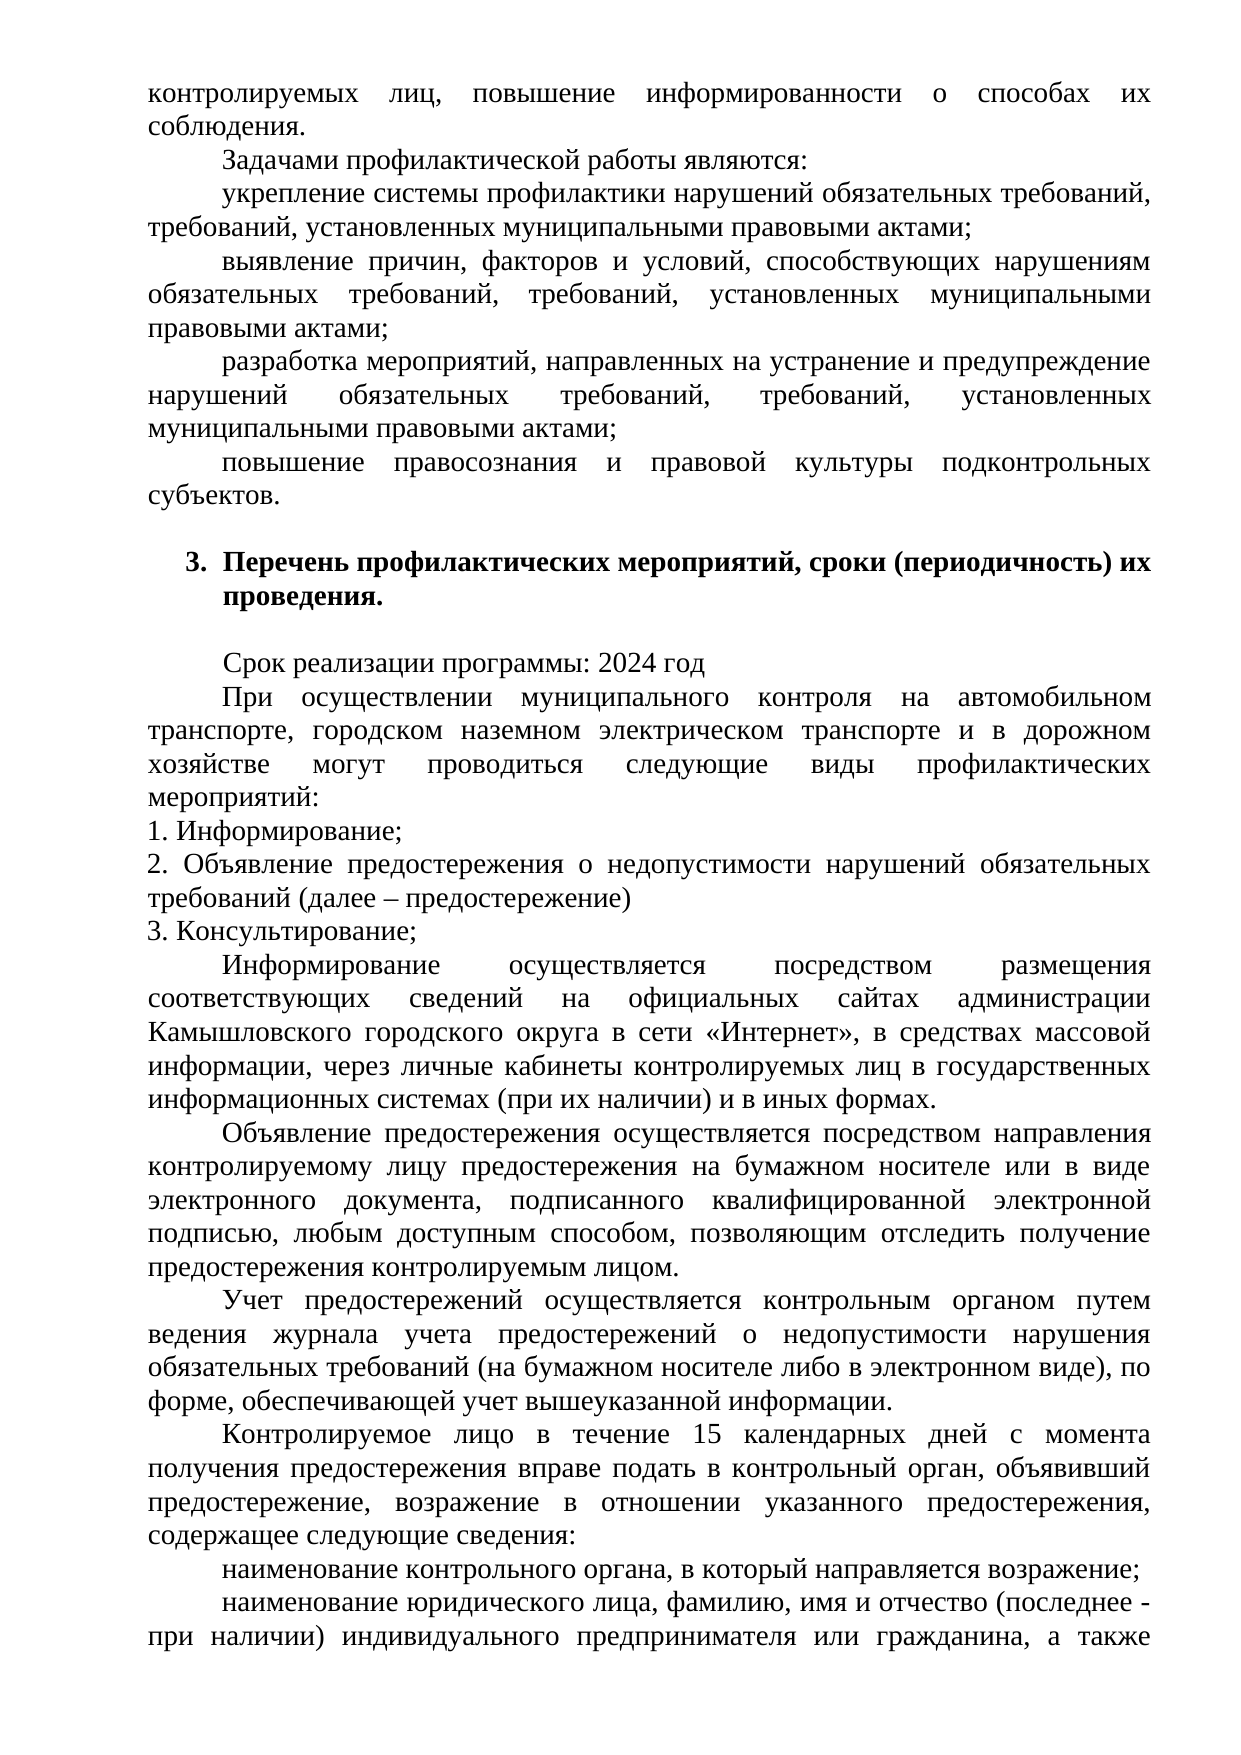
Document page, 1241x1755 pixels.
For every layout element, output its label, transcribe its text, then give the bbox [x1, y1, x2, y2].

text При осуществлении муниципального контроля на автомобильном транспорте, городском наземном электрическом транспорте и в дорожном хозяйстве могут проводиться следующие виды профилактических мероприятий: [148, 679, 1152, 813]
text Информирование осуществляется посредством размещения соответствующих сведений на официальных сайтах администрации Камышловского городского округа в сети «Интернет», в средствах массовой информации, через личные кабинеты контролируемых лиц в государственных информационных системах (при их наличии) и в иных формах. [148, 947, 1152, 1115]
text 3. Консультирование; [147, 913, 1152, 947]
text 1. Информирование; [147, 813, 1152, 846]
text Объявление предостережения осуществляется посредством направления контролируемому лицу предостережения на бумажном носителе или в виде электронного документа, подписанного квалифицированной электронной подписью, любым доступным способом, позволяющим отследить получение предостережения контролируемым лицом. [148, 1115, 1152, 1282]
text повышение правосознания и правовой культуры подконтрольных субъектов. [148, 444, 1152, 511]
text наименование юридического лица, фамилию, имя и отчество (последнее - при наличии) индивидуального предпринимателя или гражданина, а также [148, 1584, 1152, 1651]
text Задачами профилактической работы являются: [148, 142, 1152, 176]
text разработка мероприятий, направленных на устранение и предупреждение нарушений обязательных требований, требований, установленных муниципальными правовыми актами; [148, 343, 1152, 444]
list Перечень профилактических мероприятий, сроки (периодичность) их проведения. [185, 544, 1152, 612]
text 2. Объявление предостережения о недопустимости нарушений обязательных требований (далее – предостережение) [147, 846, 1152, 913]
text выявление причин, факторов и условий, способствующих нарушениям обязательных требований, требований, установленных муниципальными правовыми актами; [148, 243, 1152, 343]
text наименование контрольного органа, в который направляется возражение; [148, 1551, 1152, 1584]
text укрепление системы профилактики нарушений обязательных требований, требований, установленных муниципальными правовыми актами; [148, 176, 1152, 243]
text Срок реализации программы: 2024 год [223, 645, 1152, 679]
text Контролируемое лицо в течение 15 календарных дней с момента получения предостережения вправе подать в контрольный орган, объявивший предостережение, возражение в отношении указанного предостережения, содержащее следующие сведения: [148, 1417, 1152, 1551]
text Учет предостережений осуществляется контрольным органом путем ведения журнала учета предостережений о недопустимости нарушения обязательных требований (на бумажном носителе либо в электронном виде), по форме, обеспечивающей учет вышеуказанной информации. [148, 1282, 1152, 1417]
text контролируемых лиц, повышение информированности о способах их соблюдения. [148, 75, 1152, 142]
